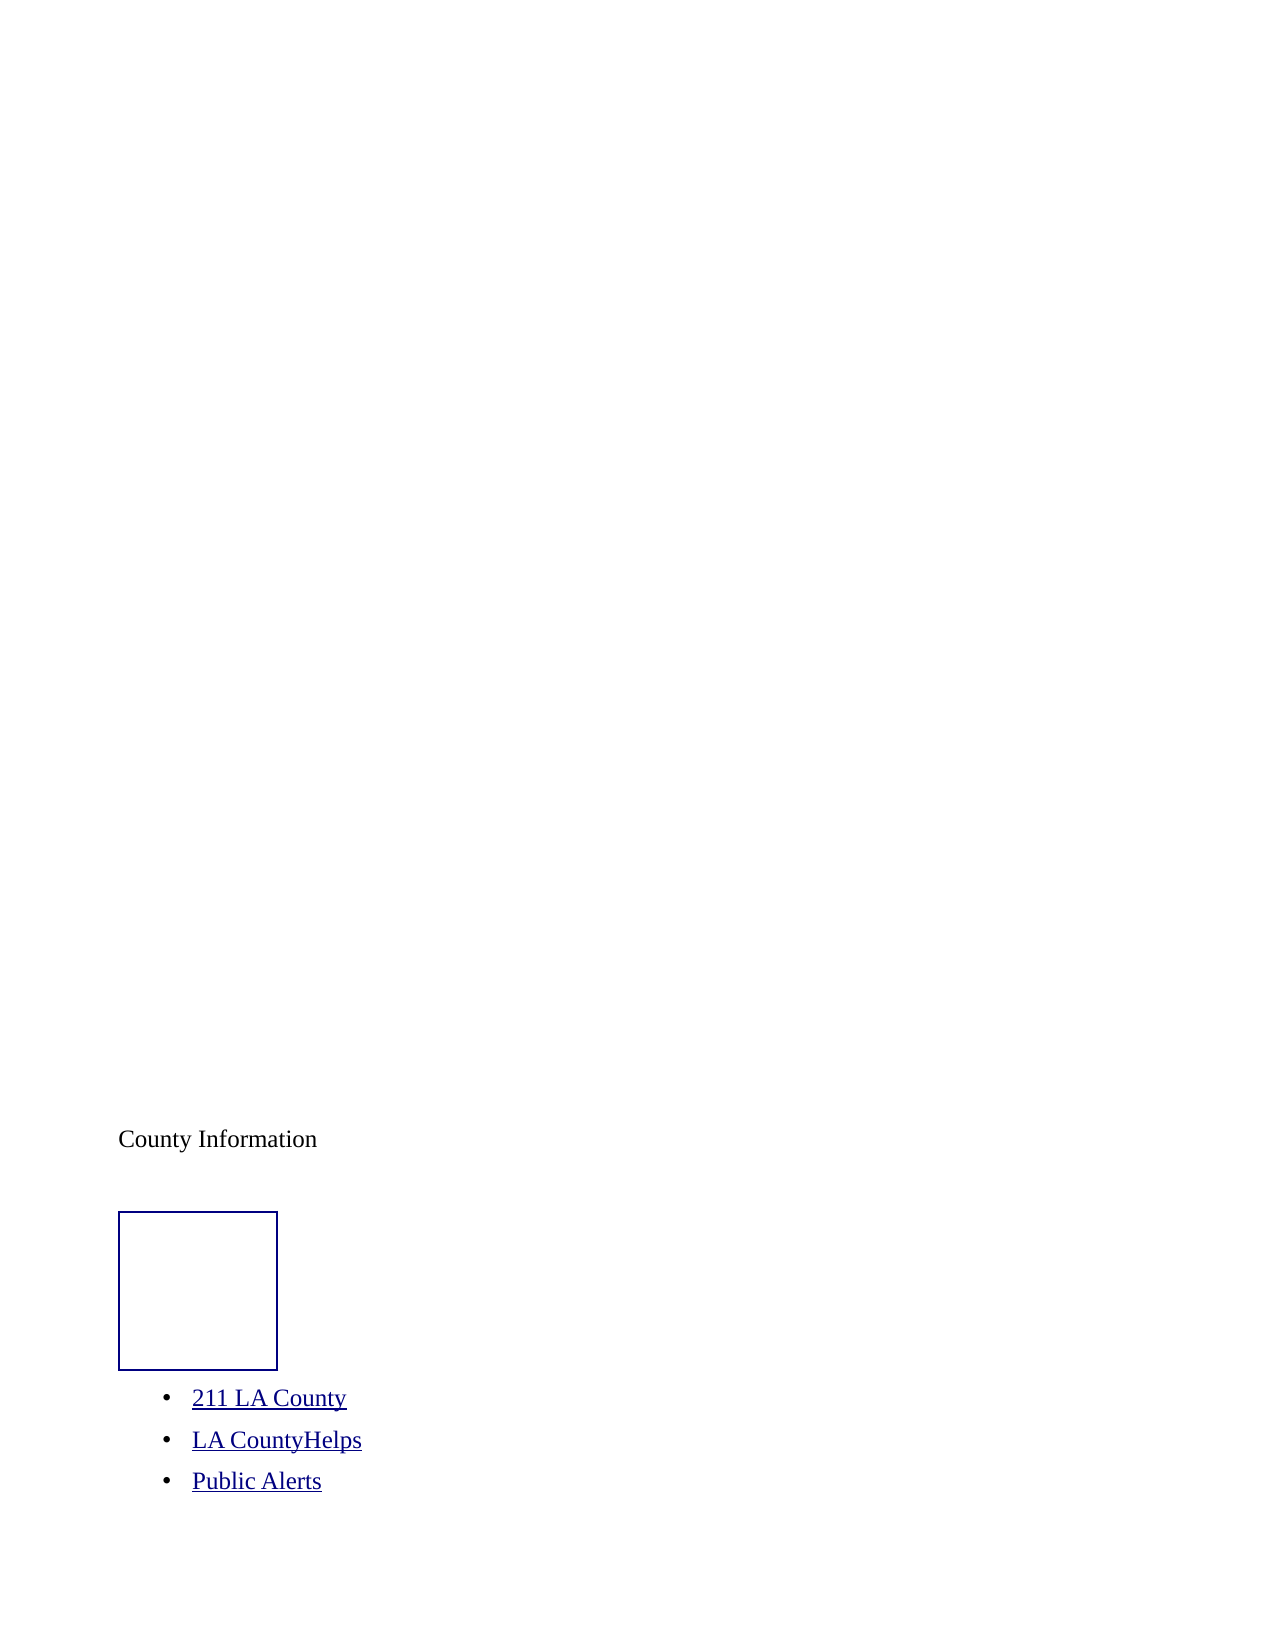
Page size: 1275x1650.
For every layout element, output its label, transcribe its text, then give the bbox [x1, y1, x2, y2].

list Public Alerts [162, 1466, 1157, 1495]
list 211 LA County [162, 1383, 1157, 1412]
text County Information [118, 1124, 1157, 1153]
list LA CountyHelps [162, 1425, 1157, 1453]
